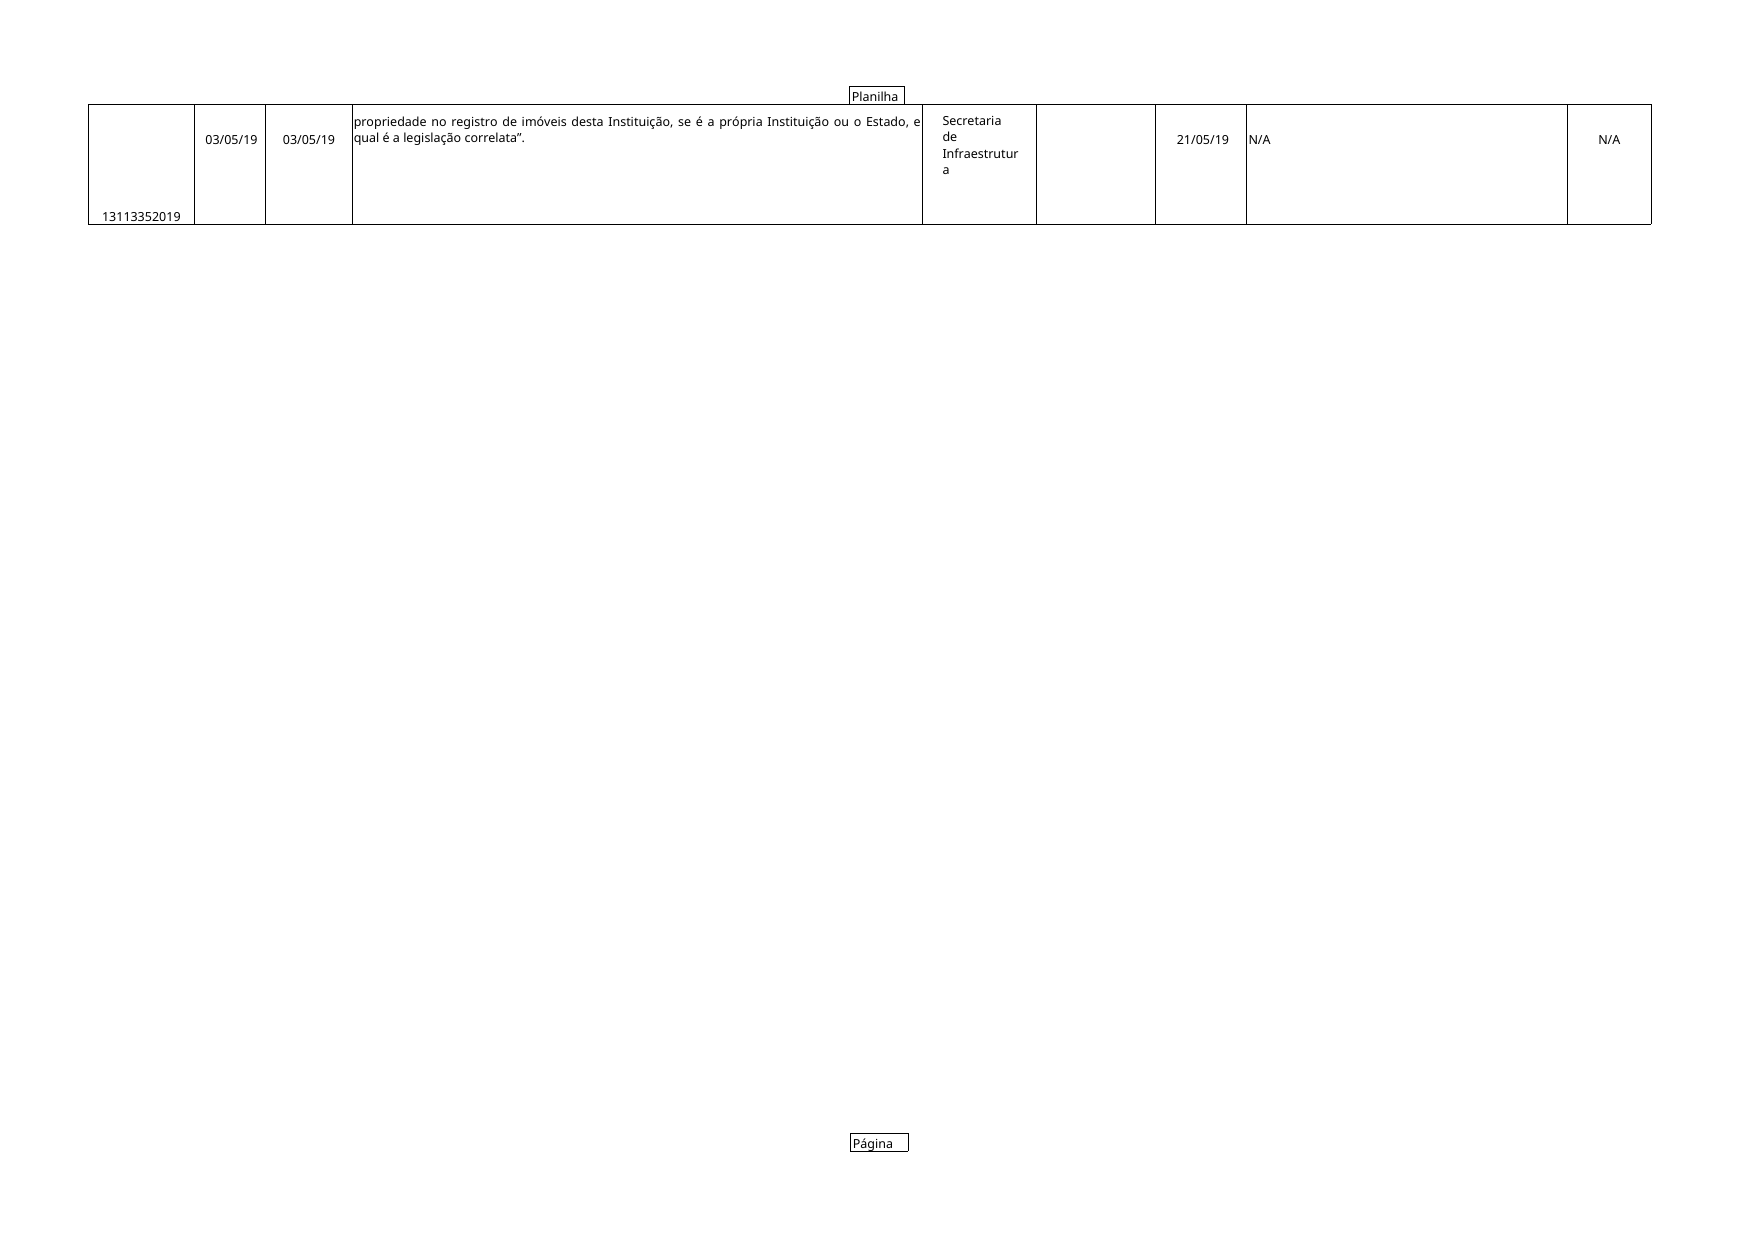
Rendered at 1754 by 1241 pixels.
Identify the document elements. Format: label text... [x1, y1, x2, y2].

table_cell Secretaria de Infraestrutura [923, 105, 1036, 224]
table_cell N/A [1568, 105, 1651, 224]
table_cell 13113352019 [89, 105, 194, 224]
table_cell 03/05/19 [195, 105, 265, 224]
table_cell 03/05/19 [266, 105, 352, 224]
table_cell propriedade no registro de imóveis desta Instituição, se é a própria Instituição ou o Estado, e qual é a legislação correlata”. [353, 105, 922, 224]
table_cell N/A [1247, 105, 1567, 224]
table_cell [1037, 105, 1155, 224]
table_cell 21/05/19 [1156, 105, 1246, 224]
